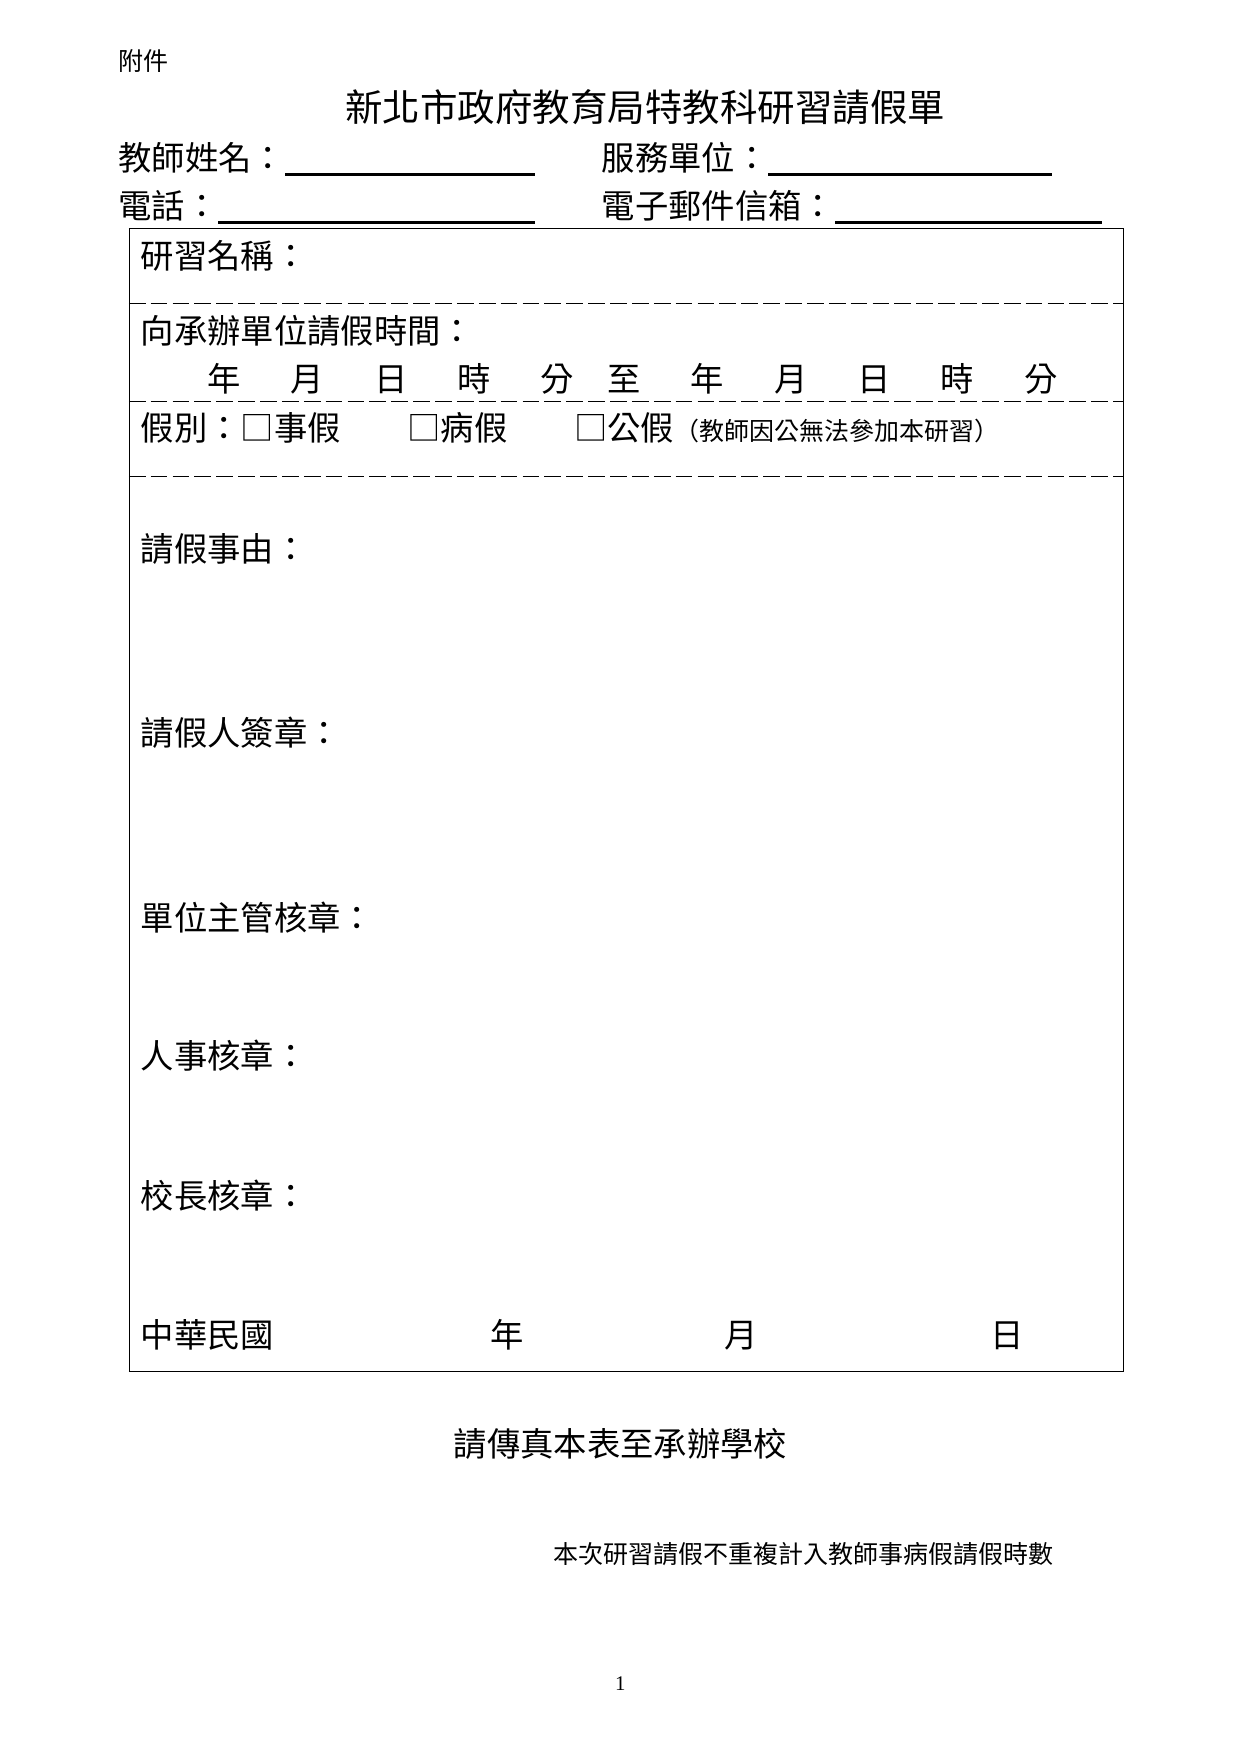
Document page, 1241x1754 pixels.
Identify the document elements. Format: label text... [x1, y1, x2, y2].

text 電話： 電子郵件信箱： [118, 180, 1122, 228]
text 教師姓名： 服務單位： [118, 132, 1122, 180]
table_header 研習名稱： [130, 229, 1123, 303]
text 新北市政府教育局特教科研習請假單 [168, 78, 1122, 132]
text 本次研習請假不重複計入教師事病假請假時數 [510, 1535, 1097, 1571]
table_cell 假別：□事假 □病假 □公假（教師因公無法參加本研習） [130, 401, 1123, 476]
text 附件 [118, 41, 1122, 78]
table_cell 向承辦單位請假時間： 年 月 日 時 分 至 年 月 日 時 分 [130, 303, 1123, 401]
table_cell 請假事由： 請假人簽章： 單位主管核章： 人事核章： 校長核章： 中華民國 年 月 日 [130, 476, 1123, 1371]
text 請傳真本表至承辦學校 [118, 1418, 1122, 1466]
